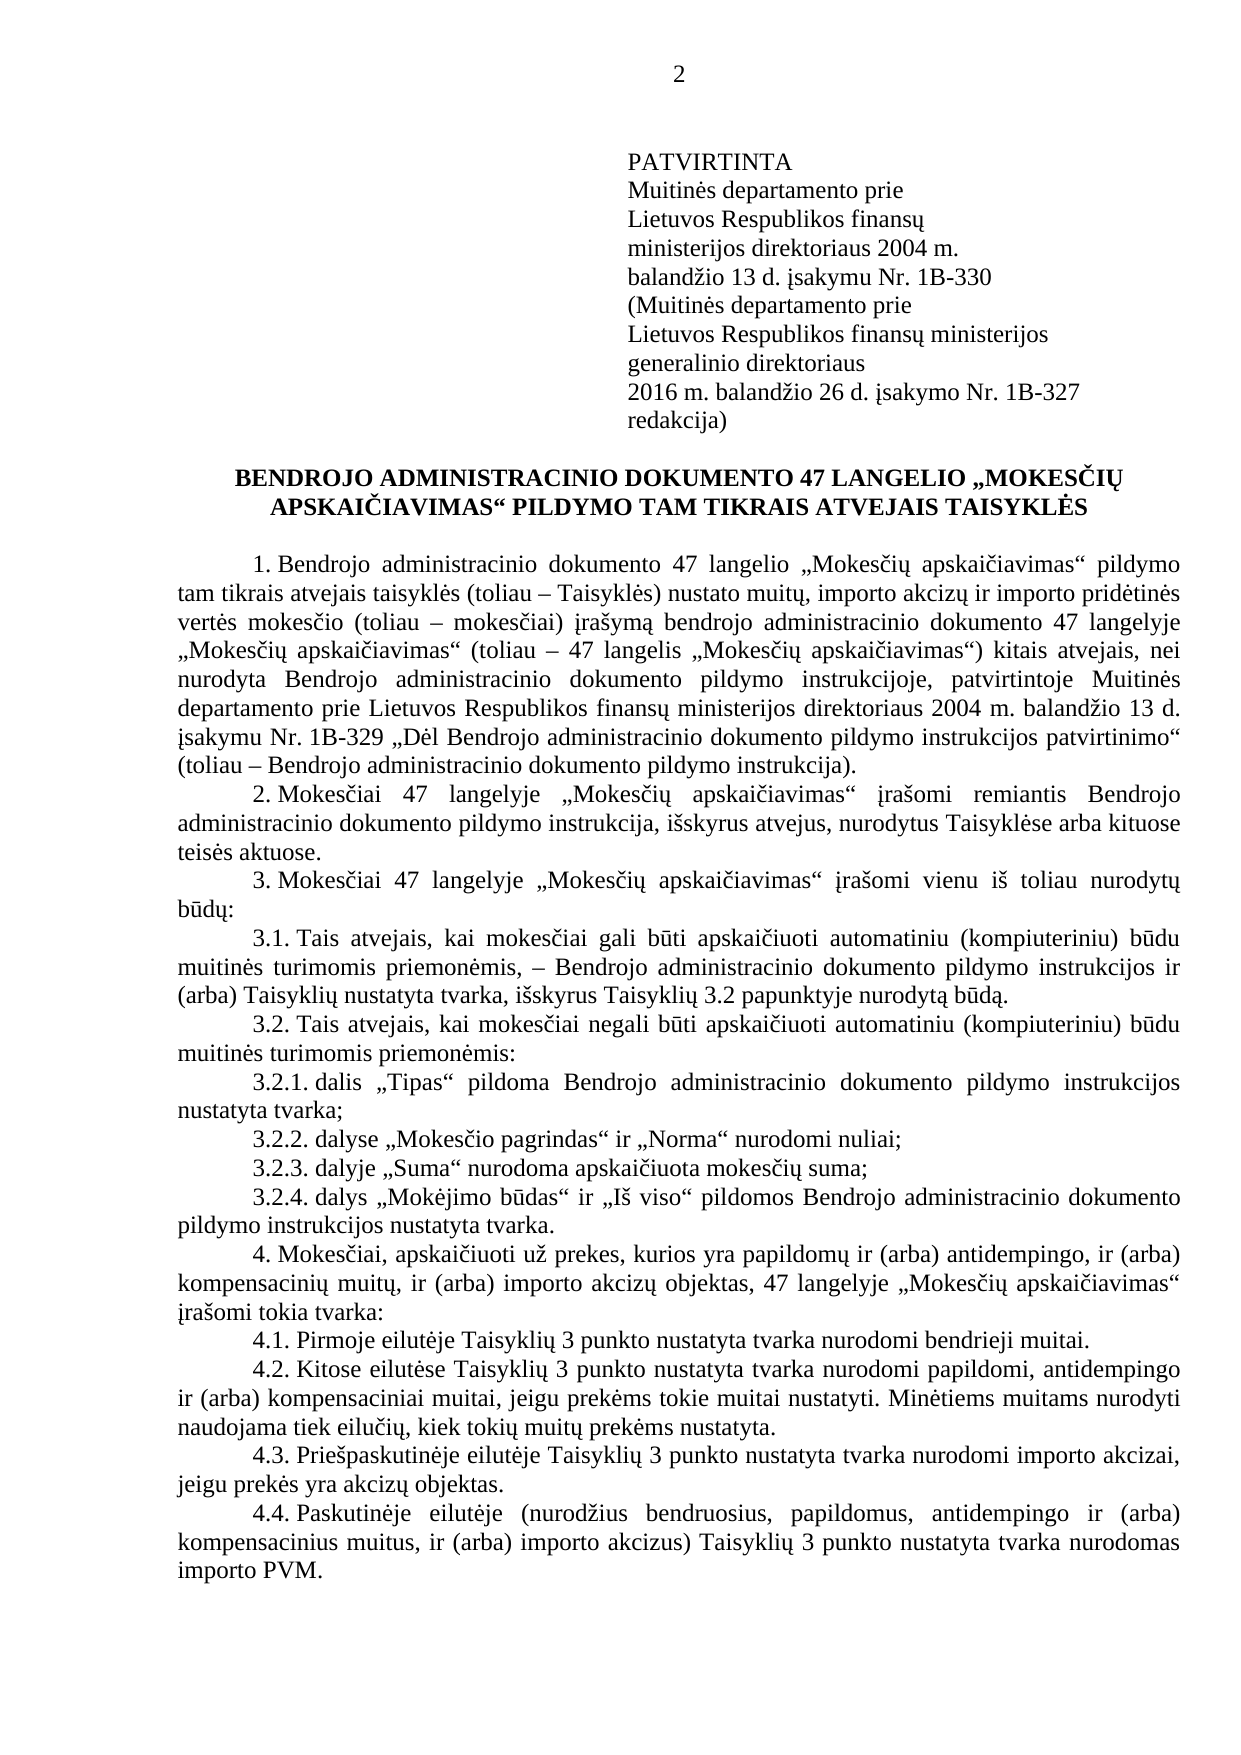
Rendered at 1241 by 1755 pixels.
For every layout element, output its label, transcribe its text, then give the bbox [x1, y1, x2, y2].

text 4.1. Pirmoje eilutėje Taisyklių 3 punkto nustatyta tvarka nurodomi bendrieji muitai. [177, 1326, 1181, 1354]
text 3.2.3. dalyje „Suma“ nurodoma apskaičiuota mokesčių suma; [177, 1153, 1181, 1182]
text 1. Bendrojo administracinio dokumento 47 langelio „Mokesčių apskaičiavimas“ pildymo tam tikrais atvejais taisyklės (toliau – Taisyklės) nustato muitų, importo akcizų ir importo pridėtinės vertės mokesčio (toliau – mokesčiai) įrašymą bendrojo administracinio dokumento 47 langelyje „Mokesčių apskaičiavimas“ (toliau – 47 langelis „Mokesčių apskaičiavimas“) kitais atvejais, nei nurodyta Bendrojo administracinio dokumento pildymo instrukcijoje, patvirtintoje Muitinės departamento prie Lietuvos Respublikos finansų ministerijos direktoriaus 2004 m. balandžio 13 d. įsakymu Nr. 1B-329 „Dėl Bendrojo administracinio dokumento pildymo instrukcijos patvirtinimo“ (toliau – Bendrojo administracinio dokumento pildymo instrukcija). [177, 549, 1181, 779]
text BENDROJO ADMINISTRACINIO DOKUMENTO 47 LANGELIO „MOKESČIŲ APSKAIČIAVIMAS“ PILDYMO TAM TIKRAIS ATVEJAIS TAISYKLĖS [177, 463, 1181, 521]
text 4.2. Kitose eilutėse Taisyklių 3 punkto nustatyta tvarka nurodomi papildomi, antidempingo ir (arba) kompensaciniai muitai, jeigu prekėms tokie muitai nustatyti. Minėtiems muitams nurodyti naudojama tiek eilučių, kiek tokių muitų prekėms nustatyta. [177, 1354, 1181, 1441]
text generalinio direktoriaus [627, 348, 1181, 377]
text 4.4. Paskutinėje eilutėje (nurodžius bendruosius, papildomus, antidempingo ir (arba) kompensacinius muitus, ir (arba) importo akcizus) Taisyklių 3 punkto nustatyta tvarka nurodomas importo PVM. [177, 1498, 1181, 1584]
text 2016 m. balandžio 26 d. įsakymo Nr. 1B-327 [627, 377, 1181, 406]
text redakcija) [552, 406, 1181, 434]
text 3. Mokesčiai 47 langelyje „Mokesčių apskaičiavimas“ įrašomi vienu iš toliau nurodytų būdų: [177, 866, 1181, 923]
text 4.3. Priešpaskutinėje eilutėje Taisyklių 3 punkto nustatyta tvarka nurodomi importo akcizai, jeigu prekės yra akcizų objektas. [177, 1441, 1181, 1498]
text Muitinės departamento prie [552, 176, 1181, 204]
text 3.2.4. dalys „Mokėjimo būdas“ ir „Iš viso“ pildomos Bendrojo administracinio dokumento pildymo instrukcijos nustatyta tvarka. [177, 1182, 1181, 1239]
text balandžio 13 d. įsakymu Nr. 1B-330 [627, 262, 1181, 291]
text Lietuvos Respublikos finansų [552, 204, 1181, 233]
text 4. Mokesčiai, apskaičiuoti už prekes, kurios yra papildomų ir (arba) antidempingo, ir (arba) kompensacinių muitų, ir (arba) importo akcizų objektas, 47 langelyje „Mokesčių apskaičiavimas“ įrašomi tokia tvarka: [177, 1239, 1181, 1326]
text ministerijos direktoriaus 2004 m. [552, 233, 1181, 262]
text 3.2.1. dalis „Tipas“ pildoma Bendrojo administracinio dokumento pildymo instrukcijos nustatyta tvarka; [177, 1067, 1181, 1124]
text 2. Mokesčiai 47 langelyje „Mokesčių apskaičiavimas“ įrašomi remiantis Bendrojo administracinio dokumento pildymo instrukcija, išskyrus atvejus, nurodytus Taisyklėse arba kituose teisės aktuose. [177, 779, 1181, 866]
text 3.2.2. dalyse „Mokesčio pagrindas“ ir „Norma“ nurodomi nuliai; [177, 1124, 1181, 1153]
text PATVIRTINTA [552, 147, 1181, 176]
text 3.2. Tais atvejais, kai mokesčiai negali būti apskaičiuoti automatiniu (kompiuteriniu) būdu muitinės turimomis priemonėmis: [177, 1009, 1181, 1067]
text (Muitinės departamento prie [552, 291, 1181, 319]
text 3.1. Tais atvejais, kai mokesčiai gali būti apskaičiuoti automatiniu (kompiuteriniu) būdu muitinės turimomis priemonėmis, – Bendrojo administracinio dokumento pildymo instrukcijos ir (arba) Taisyklių nustatyta tvarka, išskyrus Taisyklių 3.2 papunktyje nurodytą būdą. [177, 923, 1181, 1009]
text Lietuvos Respublikos finansų ministerijos [627, 319, 1181, 348]
